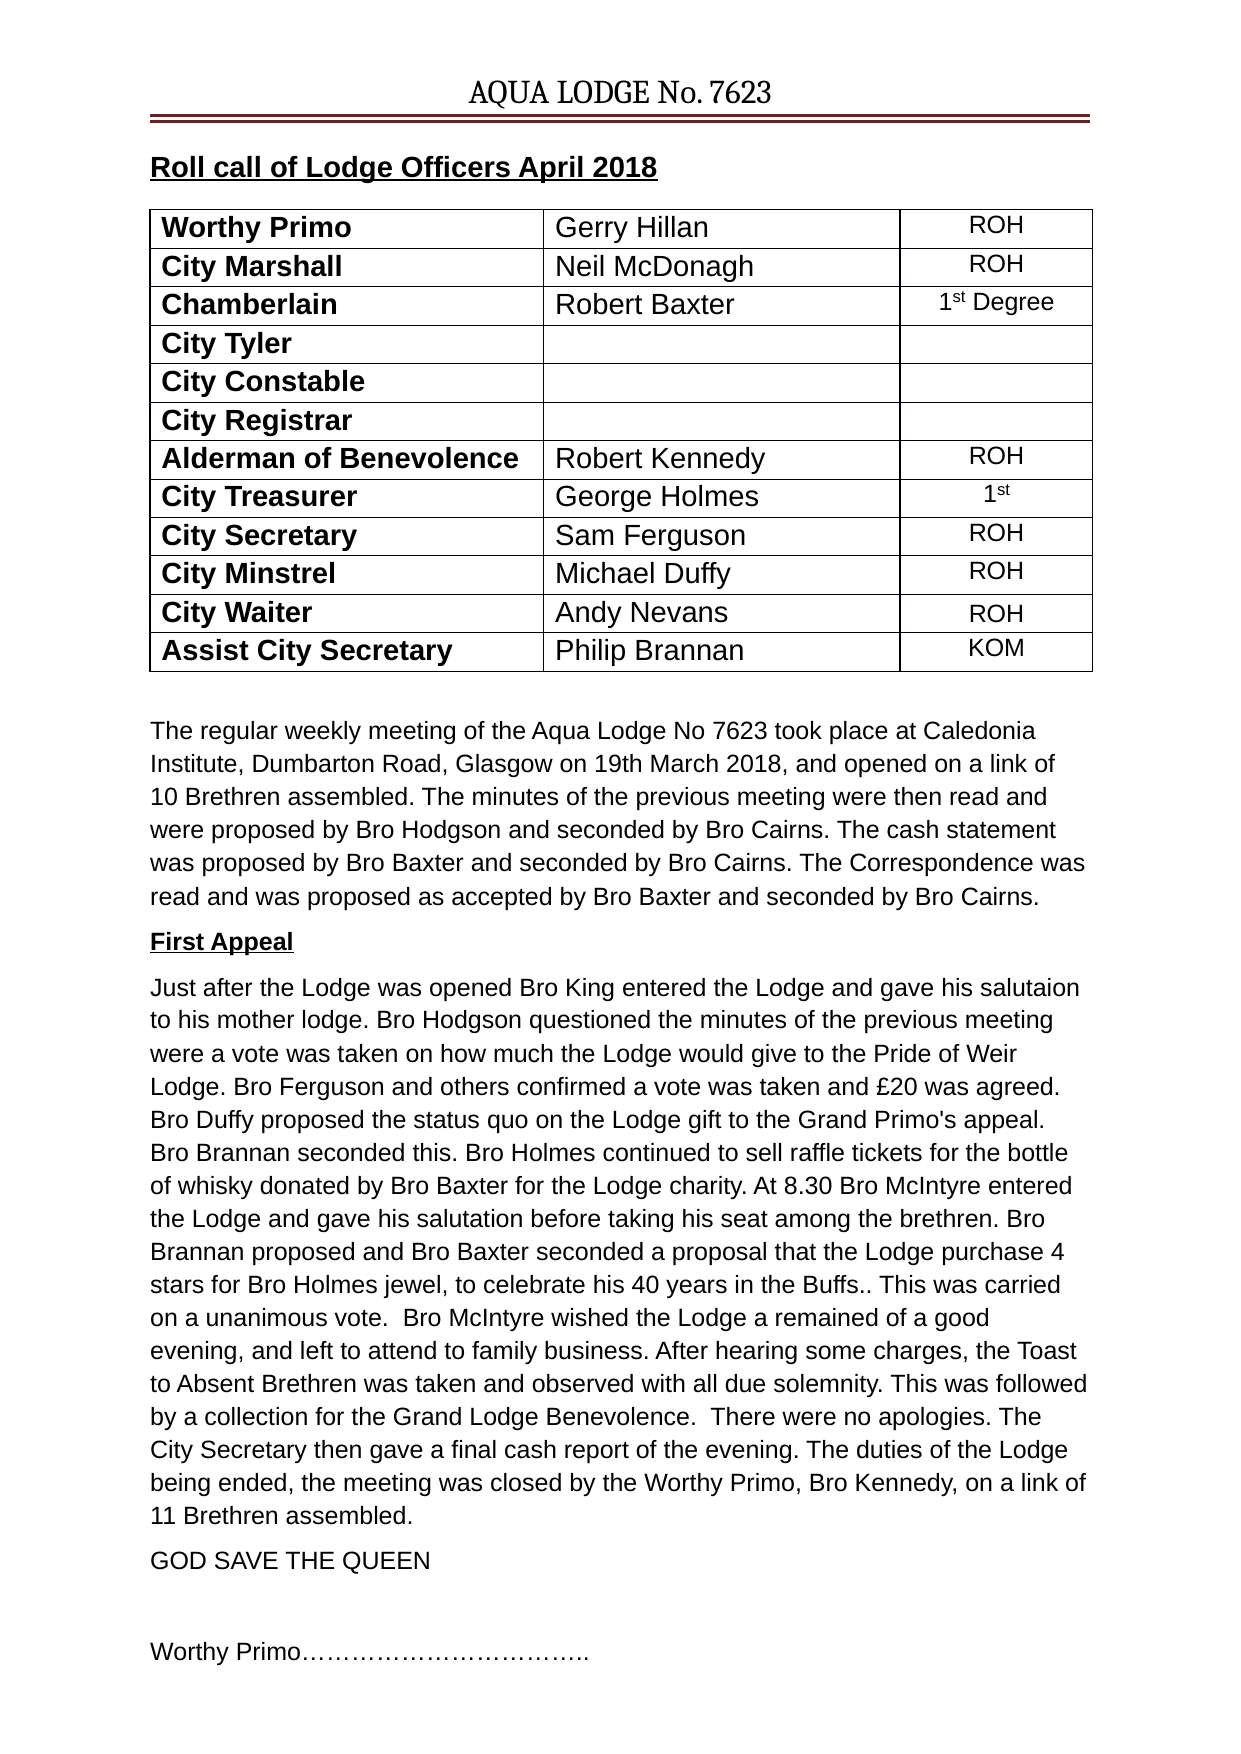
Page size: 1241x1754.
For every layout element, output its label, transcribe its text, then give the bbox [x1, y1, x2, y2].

table_cell Robert Kennedy [544, 441, 899, 478]
table_cell City Constable [151, 364, 543, 402]
text Worthy Primo…………………………….. [150, 1637, 1090, 1666]
table_cell ROH [901, 441, 1092, 478]
table_cell KOM [901, 633, 1092, 671]
table_cell [544, 326, 899, 363]
table_cell Sam Ferguson [544, 518, 899, 555]
text The regular weekly meeting of the Aqua Lodge No 7623 took place at Caledonia Institute, Dumbarton Road, Glasgow on 19th March 2018, and opened on a link of 10 Brethren assembled. The minutes of the previous meeting were then read and were proposed by Bro Hodgson and seconded by Bro Cairns. The cash statement was proposed by Bro Baxter and seconded by Bro Cairns. The Correspondence was read and was proposed as accepted by Bro Baxter and seconded by Bro Cairns. [150, 716, 1090, 910]
table_cell City Marshall [151, 249, 543, 286]
text Roll call of Lodge Officers April 2018 [150, 150, 1090, 183]
table_cell ROH [901, 518, 1092, 555]
table_cell 1st Degree [901, 287, 1092, 325]
table_cell City Minstrel [151, 556, 543, 594]
table_cell [901, 364, 1092, 402]
table_cell City Treasurer [151, 480, 543, 517]
table_cell City Secretary [151, 518, 543, 555]
table_cell [544, 403, 899, 440]
table_cell City Waiter [151, 595, 543, 632]
table_header Worthy Primo [151, 210, 543, 248]
text GOD SAVE THE QUEEN [150, 1546, 1090, 1576]
table_header Gerry Hillan [544, 210, 899, 248]
table_cell ROH [901, 556, 1092, 594]
text First Appeal [150, 927, 1090, 956]
table_cell George Holmes [544, 480, 899, 517]
table_cell [901, 326, 1092, 363]
text Just after the Lodge was opened Bro King entered the Lodge and gave his salutaion to his mother lodge. Bro Hodgson questioned the minutes of the previous meeting were a vote was taken on how much the Lodge would give to the Pride of Weir Lodge. Bro Ferguson and others confirmed a vote was taken and £20 was agreed. Bro Duffy proposed the status quo on the Lodge gift to the Grand Primo's appeal. Bro Brannan seconded this. Bro Holmes continued to sell raffle tickets for the bottle of whisky donated by Bro Baxter for the Lodge charity. At 8.30 Bro McIntyre entered the Lodge and gave his salutation before taking his seat among the brethren. Bro Brannan proposed and Bro Baxter seconded a proposal that the Lodge purchase 4 stars for Bro Holmes jewel, to celebrate his 40 years in the Buffs.. This was carried on a unanimous vote. Bro McIntyre wished the Lodge a remained of a good evening, and left to attend to family business. After hearing some charges, the Toast to Absent Brethren was taken and observed with all due solemnity. This was followed by a collection for the Grand Lodge Benevolence. There were no apologies. The City Secretary then gave a final cash report of the evening. The duties of the Lodge being ended, the meeting was closed by the Worthy Primo, Bro Kennedy, on a link of 11 Brethren assembled. [150, 972, 1090, 1529]
table_cell [901, 403, 1092, 440]
table_cell Michael Duffy [544, 556, 899, 594]
table_cell Assist City Secretary [151, 633, 543, 671]
table_cell [544, 364, 899, 402]
table_cell ROH [901, 249, 1092, 286]
table_cell Chamberlain [151, 287, 543, 325]
table_cell Alderman of Benevolence [151, 441, 543, 478]
table_cell Andy Nevans [544, 595, 899, 632]
table_cell Neil McDonagh [544, 249, 899, 286]
table_header ROH [901, 210, 1092, 248]
table_cell ROH [901, 595, 1092, 632]
table_cell City Tyler [151, 326, 543, 363]
table_cell Philip Brannan [544, 633, 899, 671]
table_cell 1st [901, 480, 1092, 517]
table_cell Robert Baxter [544, 287, 899, 325]
table_cell City Registrar [151, 403, 543, 440]
